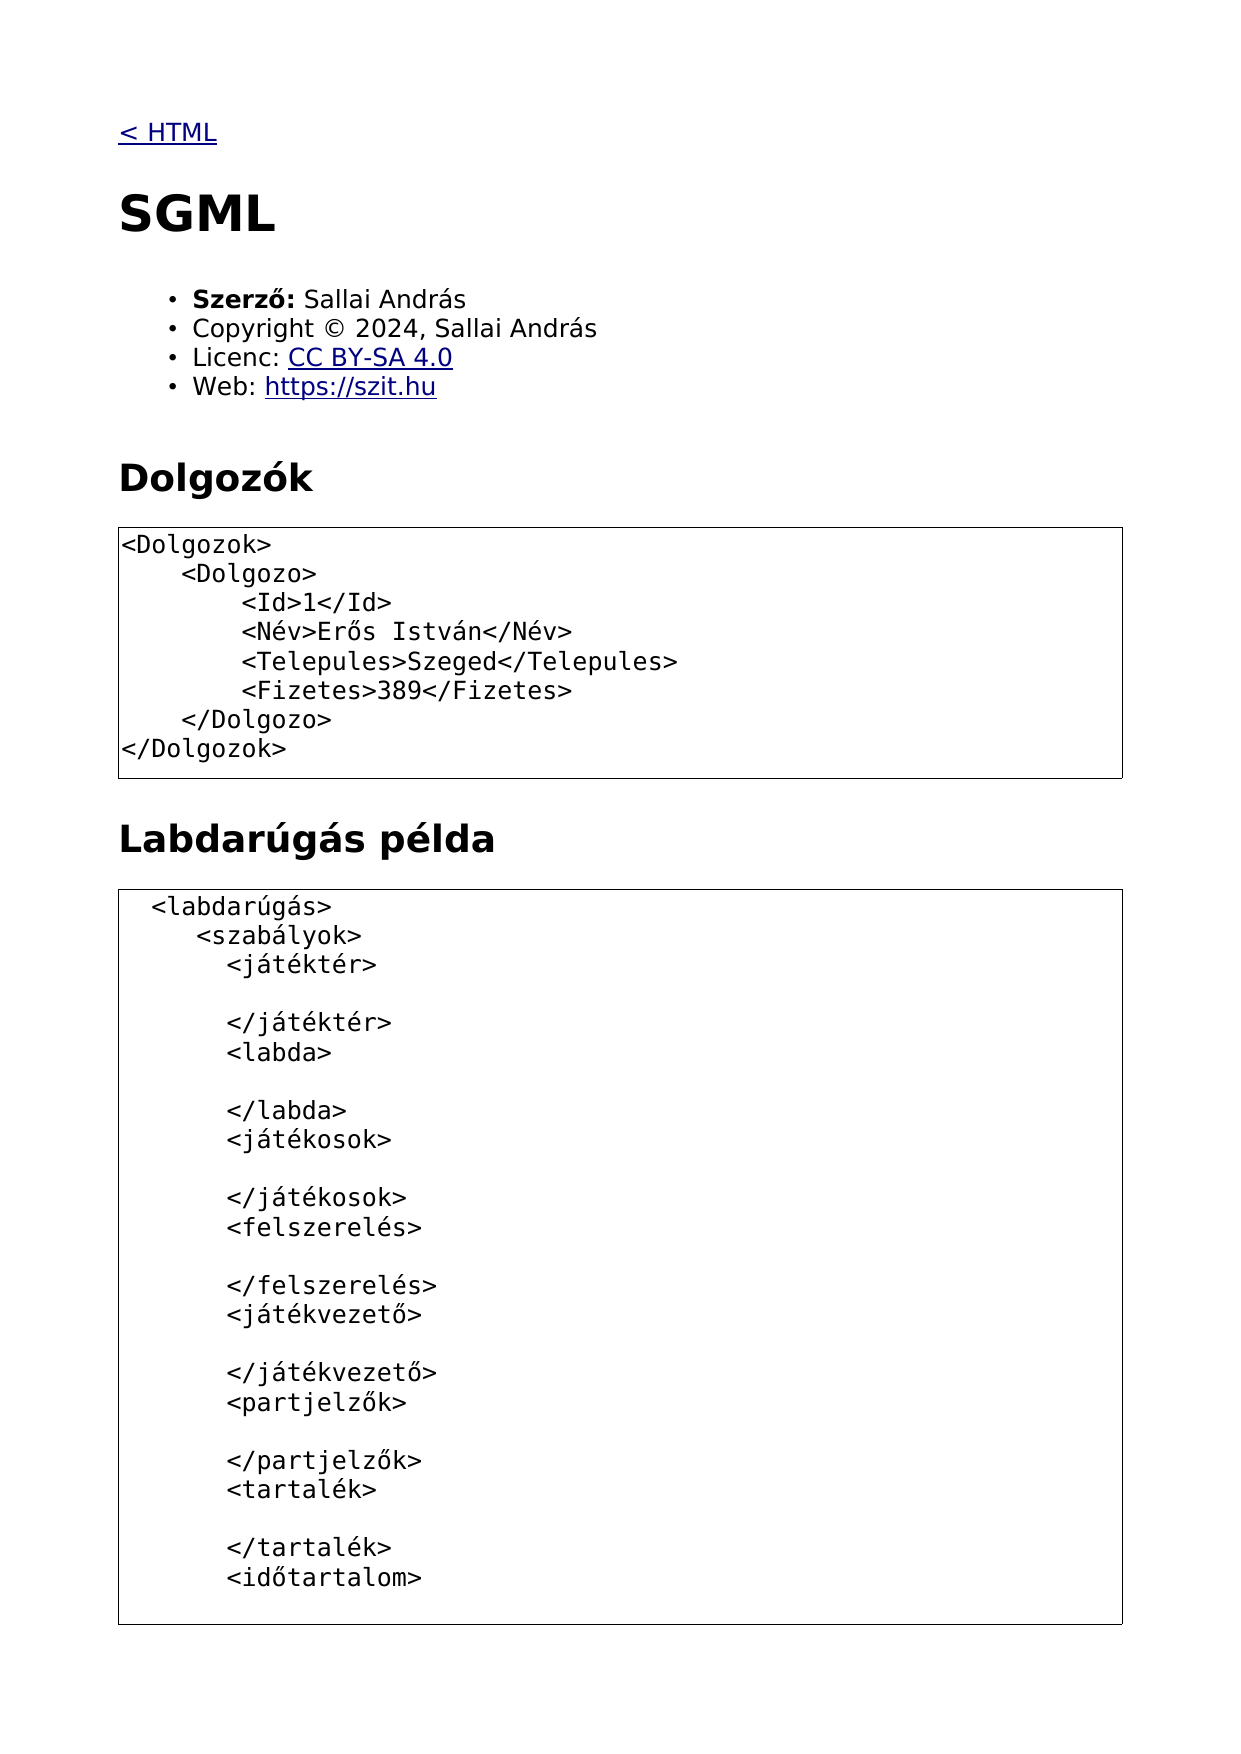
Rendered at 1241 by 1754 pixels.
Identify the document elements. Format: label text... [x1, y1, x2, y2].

list Licenc: CC BY-SA 4.0 [177, 343, 1122, 372]
subtitle Dolgozók [118, 456, 1122, 500]
subtitle SGML [118, 185, 1122, 243]
list Web: https://szit.hu [177, 372, 1122, 402]
text < HTML [118, 118, 1122, 147]
table_header <labdarúgás> <szabályok> <játéktér> </játéktér> <labda> </labda> <játékosok> </játékosok> <felszerelés> </felszerelés> <játékvezető> </játékvezető> <partjelzők> </partjelzők> <tartalék> </tartalék> <időtartalom> [119, 890, 1122, 1624]
table_header <Dolgozok> <Dolgozo> <Id>1</Id> <Név>Erős István</Név> <Telepules>Szeged</Telepules> <Fizetes>389</Fizetes> </Dolgozo> </Dolgozok> [119, 528, 1122, 778]
subtitle Labdarúgás példa [118, 818, 1122, 862]
list Copyright © 2024, Sallai András [177, 314, 1122, 343]
list Szerző: Sallai András [177, 285, 1122, 314]
